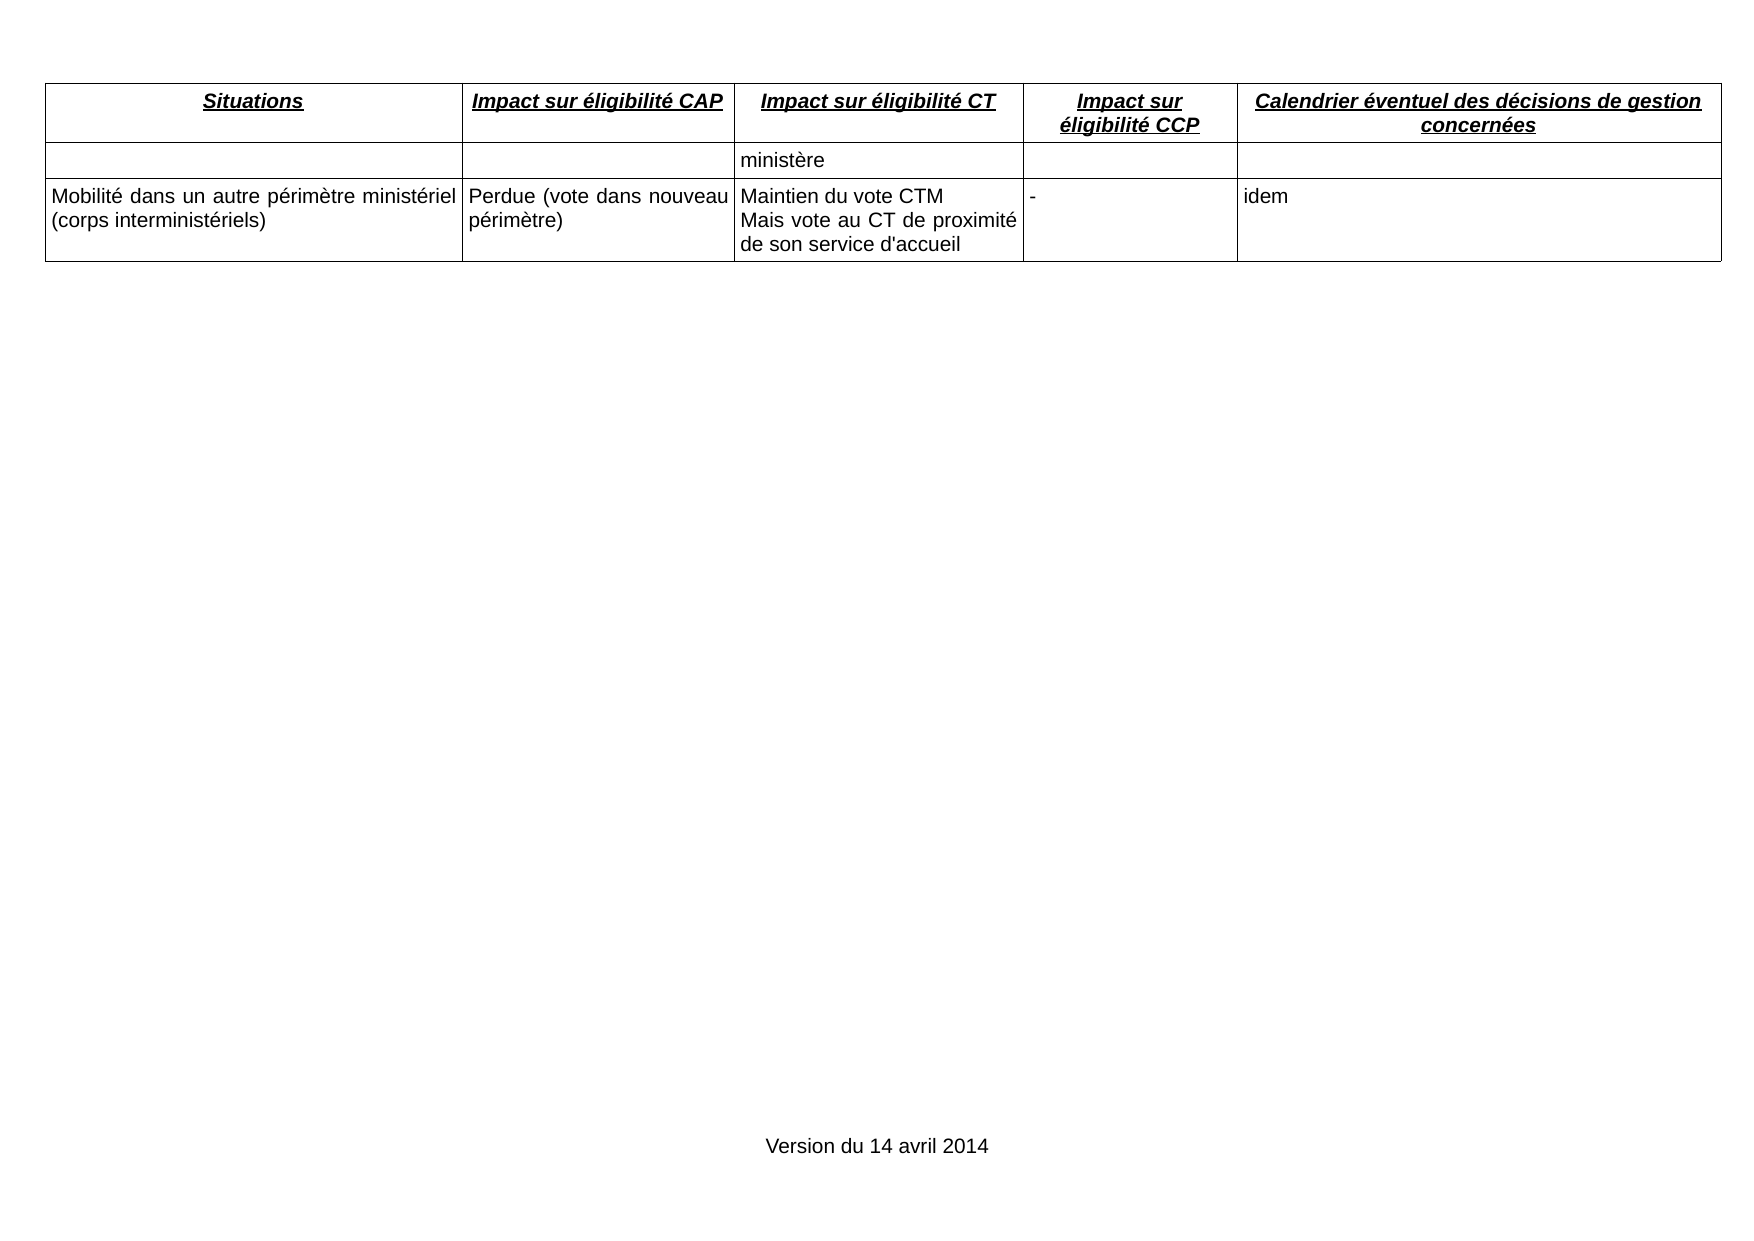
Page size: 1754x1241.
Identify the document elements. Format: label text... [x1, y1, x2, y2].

table_cell Maintien du vote CTM Mais vote au CT de proximité de son service d'accueil [735, 179, 1023, 261]
table_cell ministère [735, 143, 1023, 178]
table_cell [463, 143, 734, 178]
table_header Impact sur éligibilité CCP [1024, 84, 1237, 142]
table_cell [1238, 143, 1721, 178]
table_cell Perdue (vote dans nouveau périmètre) [463, 179, 734, 261]
table_cell - [1024, 179, 1237, 261]
table_header Impact sur éligibilité CT [735, 84, 1023, 142]
table_header Calendrier éventuel des décisions de gestion concernées [1238, 84, 1721, 142]
table_header Impact sur éligibilité CAP [463, 84, 734, 142]
table_cell idem [1238, 179, 1721, 261]
table_header Situations [46, 84, 462, 142]
table_cell - [1024, 143, 1237, 178]
table_cell [46, 143, 462, 178]
table_cell Mobilité dans un autre périmètre ministériel (corps interministériels) [46, 179, 462, 261]
